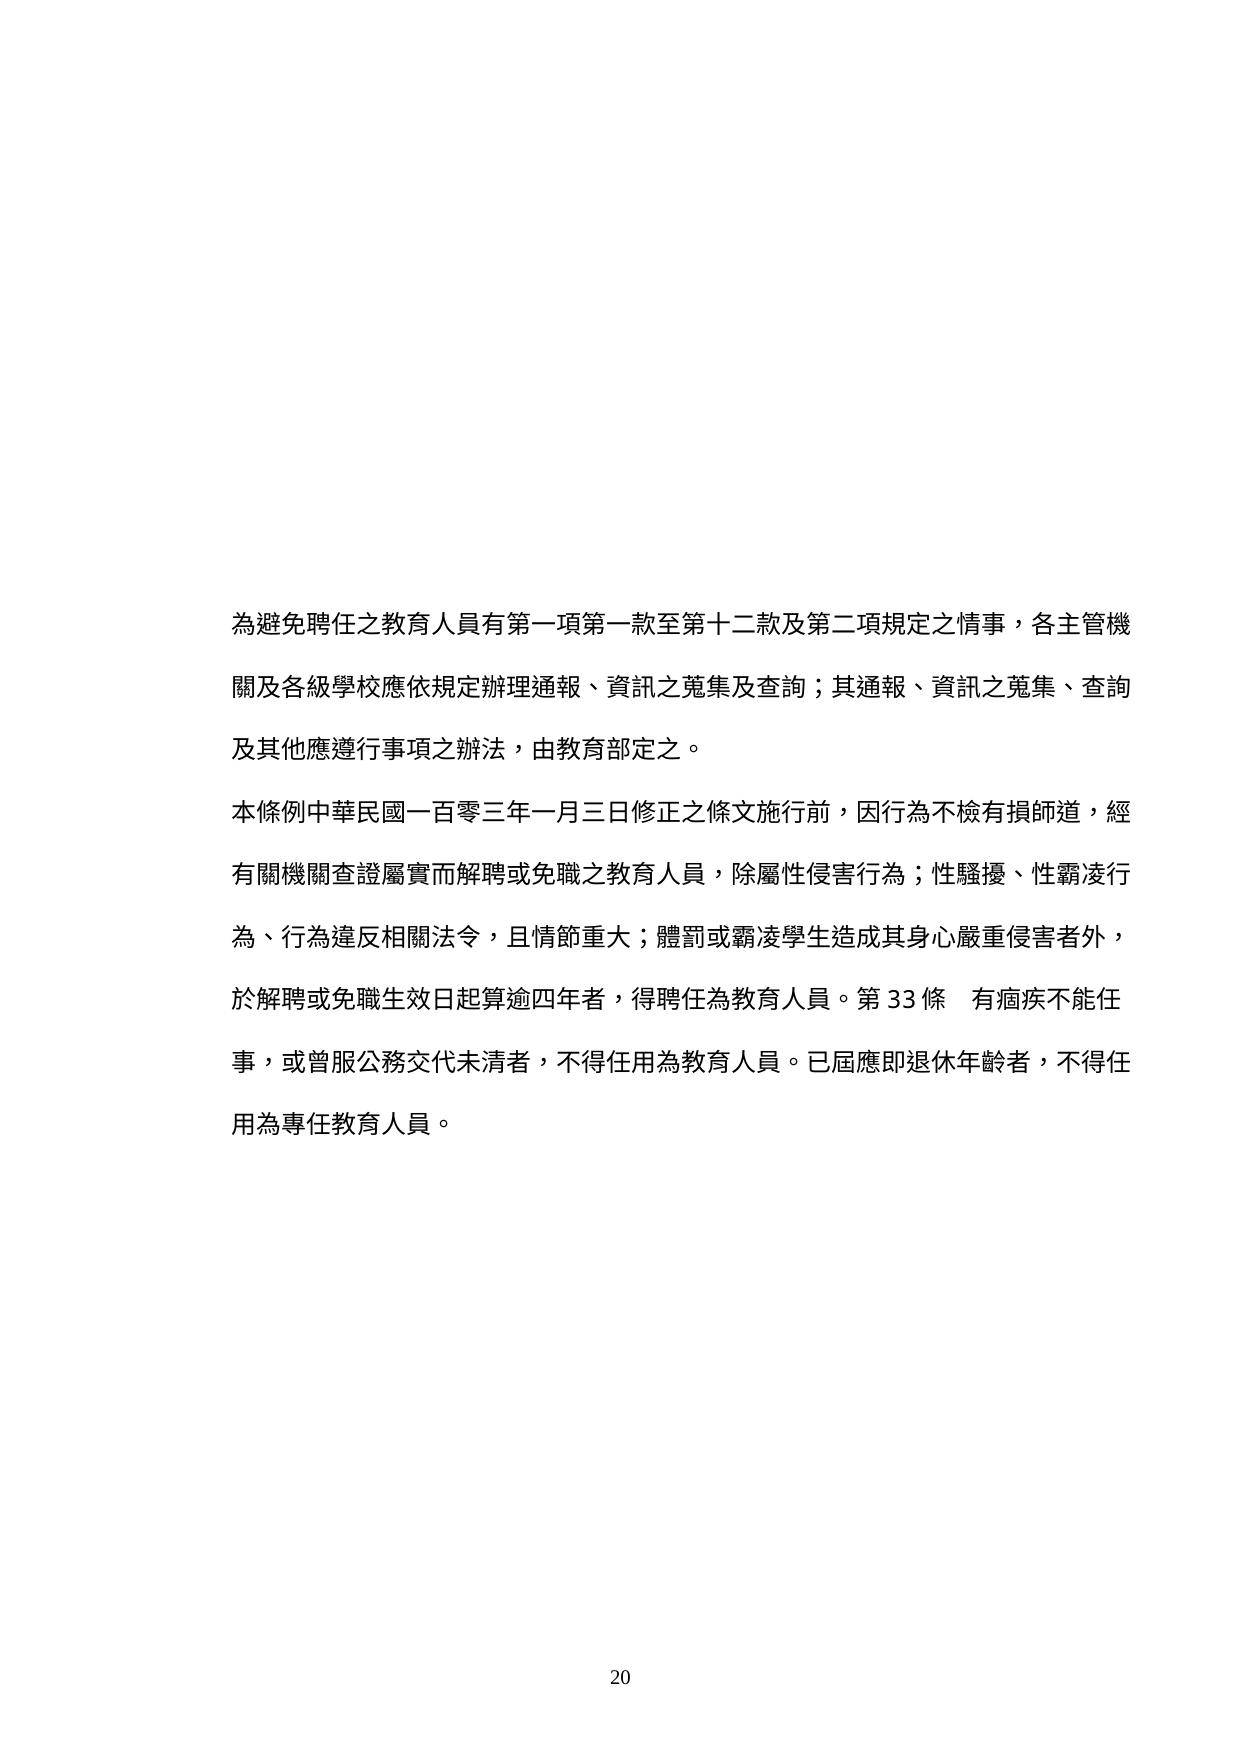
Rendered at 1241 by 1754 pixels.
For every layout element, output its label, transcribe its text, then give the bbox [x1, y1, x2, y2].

text 為避免聘任之教育人員有第一項第一款至第十二款及第二項規定之情事，各主管機關及各級學校應依規定辦理通報、資訊之蒐集及查詢；其通報、資訊之蒐集、查詢及其他應遵行事項之辦法，由教育部定之。 [231, 581, 1134, 768]
text 本條例中華民國一百零三年一月三日修正之條文施行前，因行為不檢有損師道，經有關機關查證屬實而解聘或免職之教育人員，除屬性侵害行為；性騷擾、性霸凌行為、行為違反相關法令，且情節重大；體罰或霸凌學生造成其身心嚴重侵害者外，於解聘或免職生效日起算逾四年者，得聘任為教育人員。第33條 有痼疾不能任事，或曾服公務交代未清者，不得任用為教育人員。已屆應即退休年齡者，不得任用為專任教育人員。 [231, 768, 1134, 1143]
